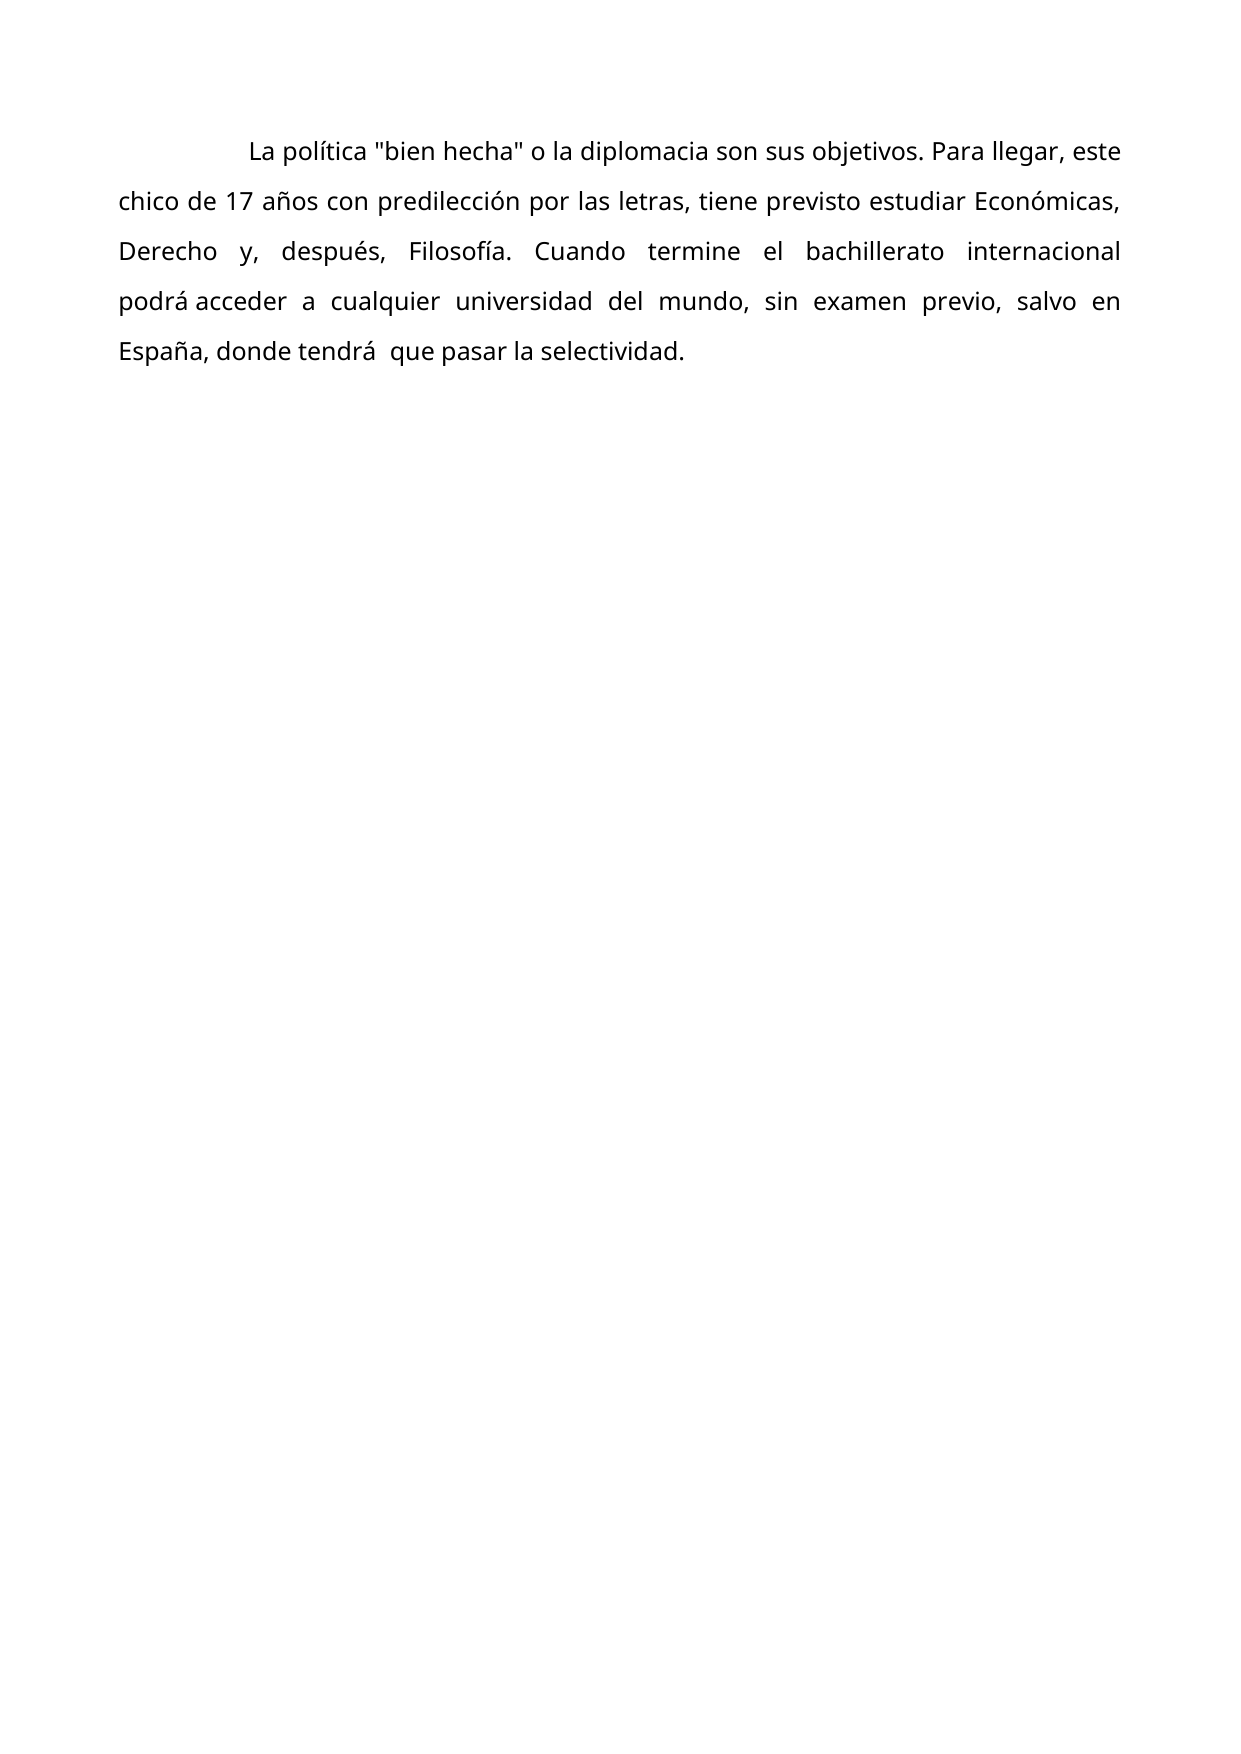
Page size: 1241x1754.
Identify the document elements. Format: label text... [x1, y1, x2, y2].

text La política "bien hecha" o la diplomacia son sus objetivos. Para llegar, este chico de 17 años con predilección por las letras, tiene previsto estudiar Económicas, Derecho y, después, Filosofía. Cuando termine el bachillerato internacional podrá acceder a cualquier universidad del mundo, sin examen previo, salvo en España, donde tendrá que pasar la selectividad. [118, 118, 1122, 368]
